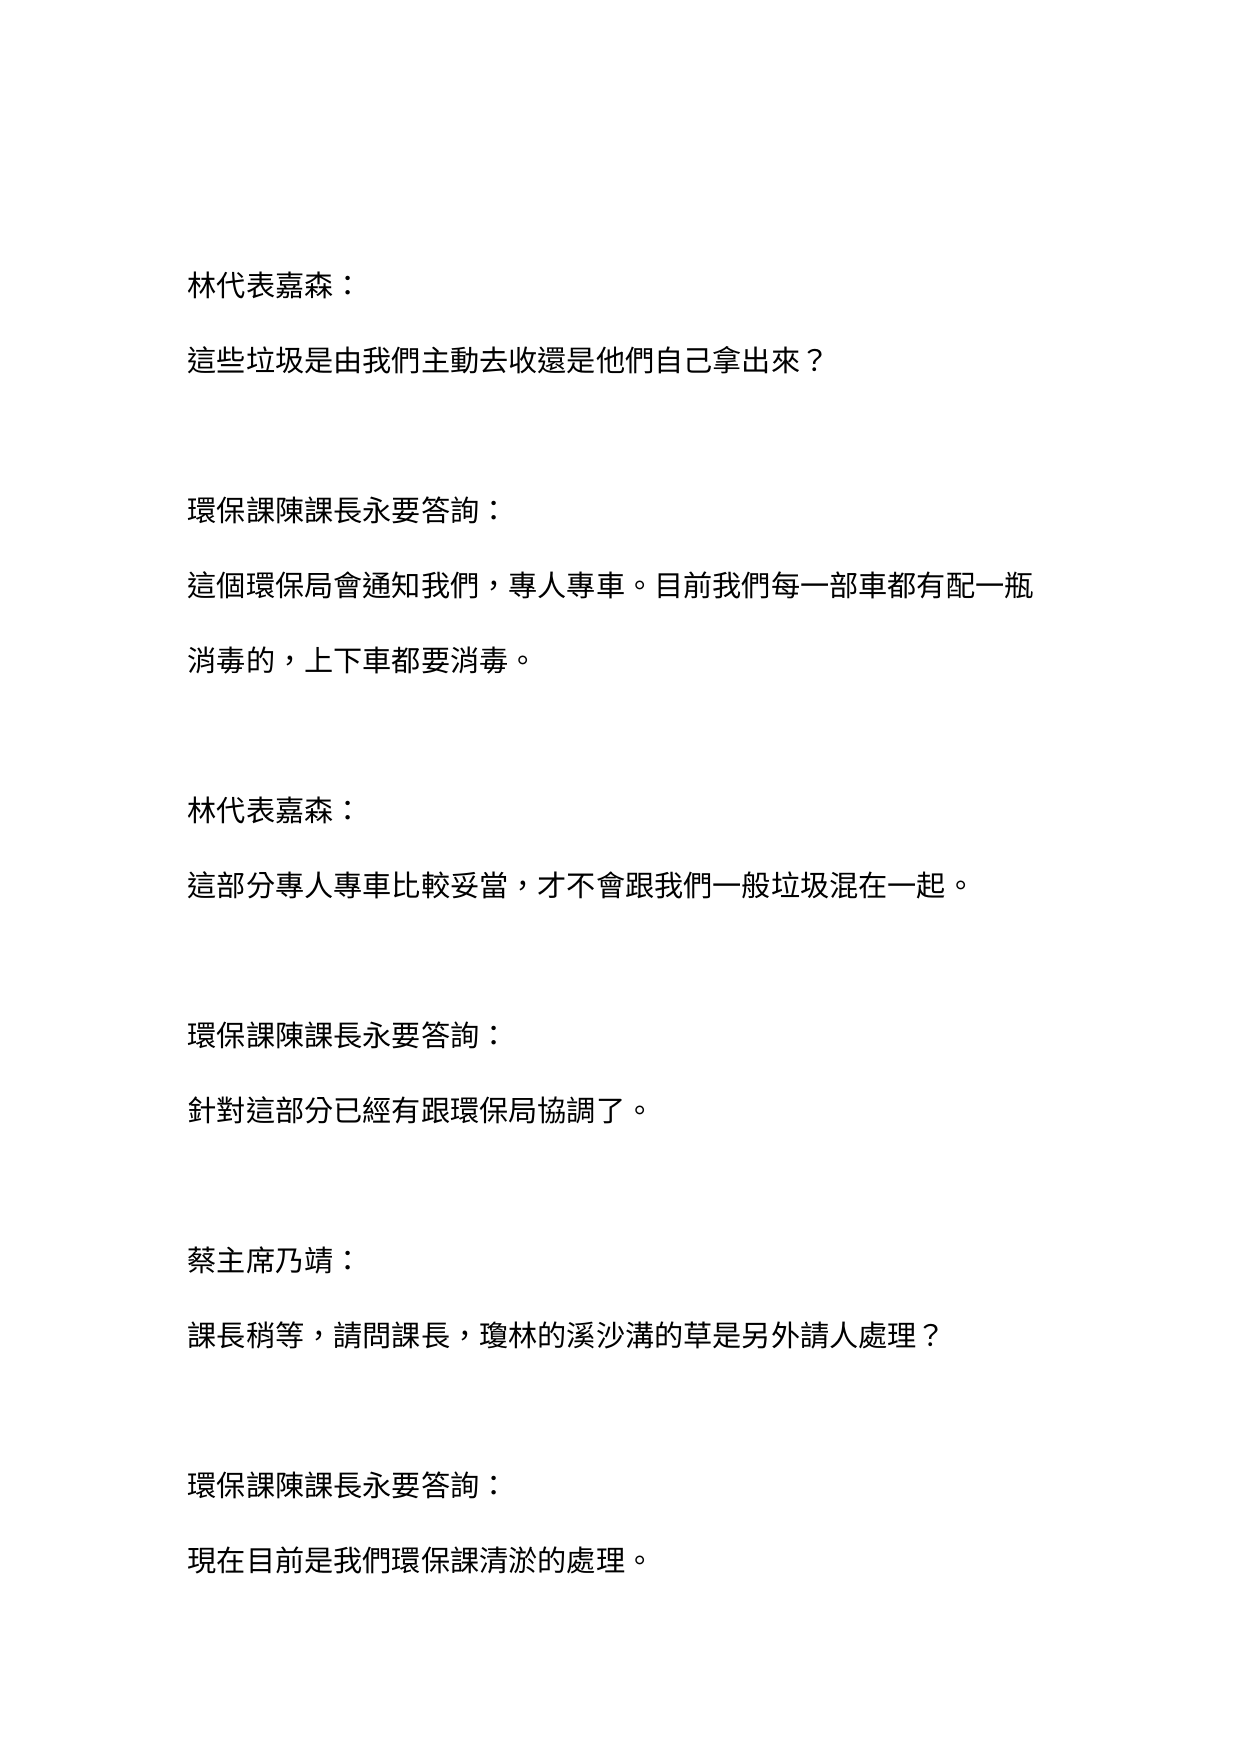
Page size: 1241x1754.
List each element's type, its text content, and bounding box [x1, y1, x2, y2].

text 林代表嘉森： [187, 764, 1053, 839]
text 環保課陳課長永要答詢： [187, 1439, 1053, 1514]
text 環保課陳課長永要答詢： [187, 989, 1053, 1064]
text 現在目前是我們環保課清淤的處理。 [187, 1514, 1053, 1589]
text 環保課陳課長永要答詢： [187, 464, 1053, 539]
text 這個環保局會通知我們，專人專車。目前我們每一部車都有配一瓶消毒的，上下車都要消毒。 [187, 539, 1053, 689]
text 這部分專人專車比較妥當，才不會跟我們一般垃圾混在一起。 [187, 839, 1053, 914]
text 課長稍等，請問課長，瓊林的溪沙溝的草是另外請人處理？ [187, 1289, 1053, 1364]
text 林代表嘉森： [187, 239, 1053, 314]
text 蔡主席乃靖： [187, 1214, 1053, 1289]
text 這些垃圾是由我們主動去收還是他們自己拿出來？ [187, 314, 1053, 389]
text 針對這部分已經有跟環保局協調了。 [187, 1064, 1053, 1139]
